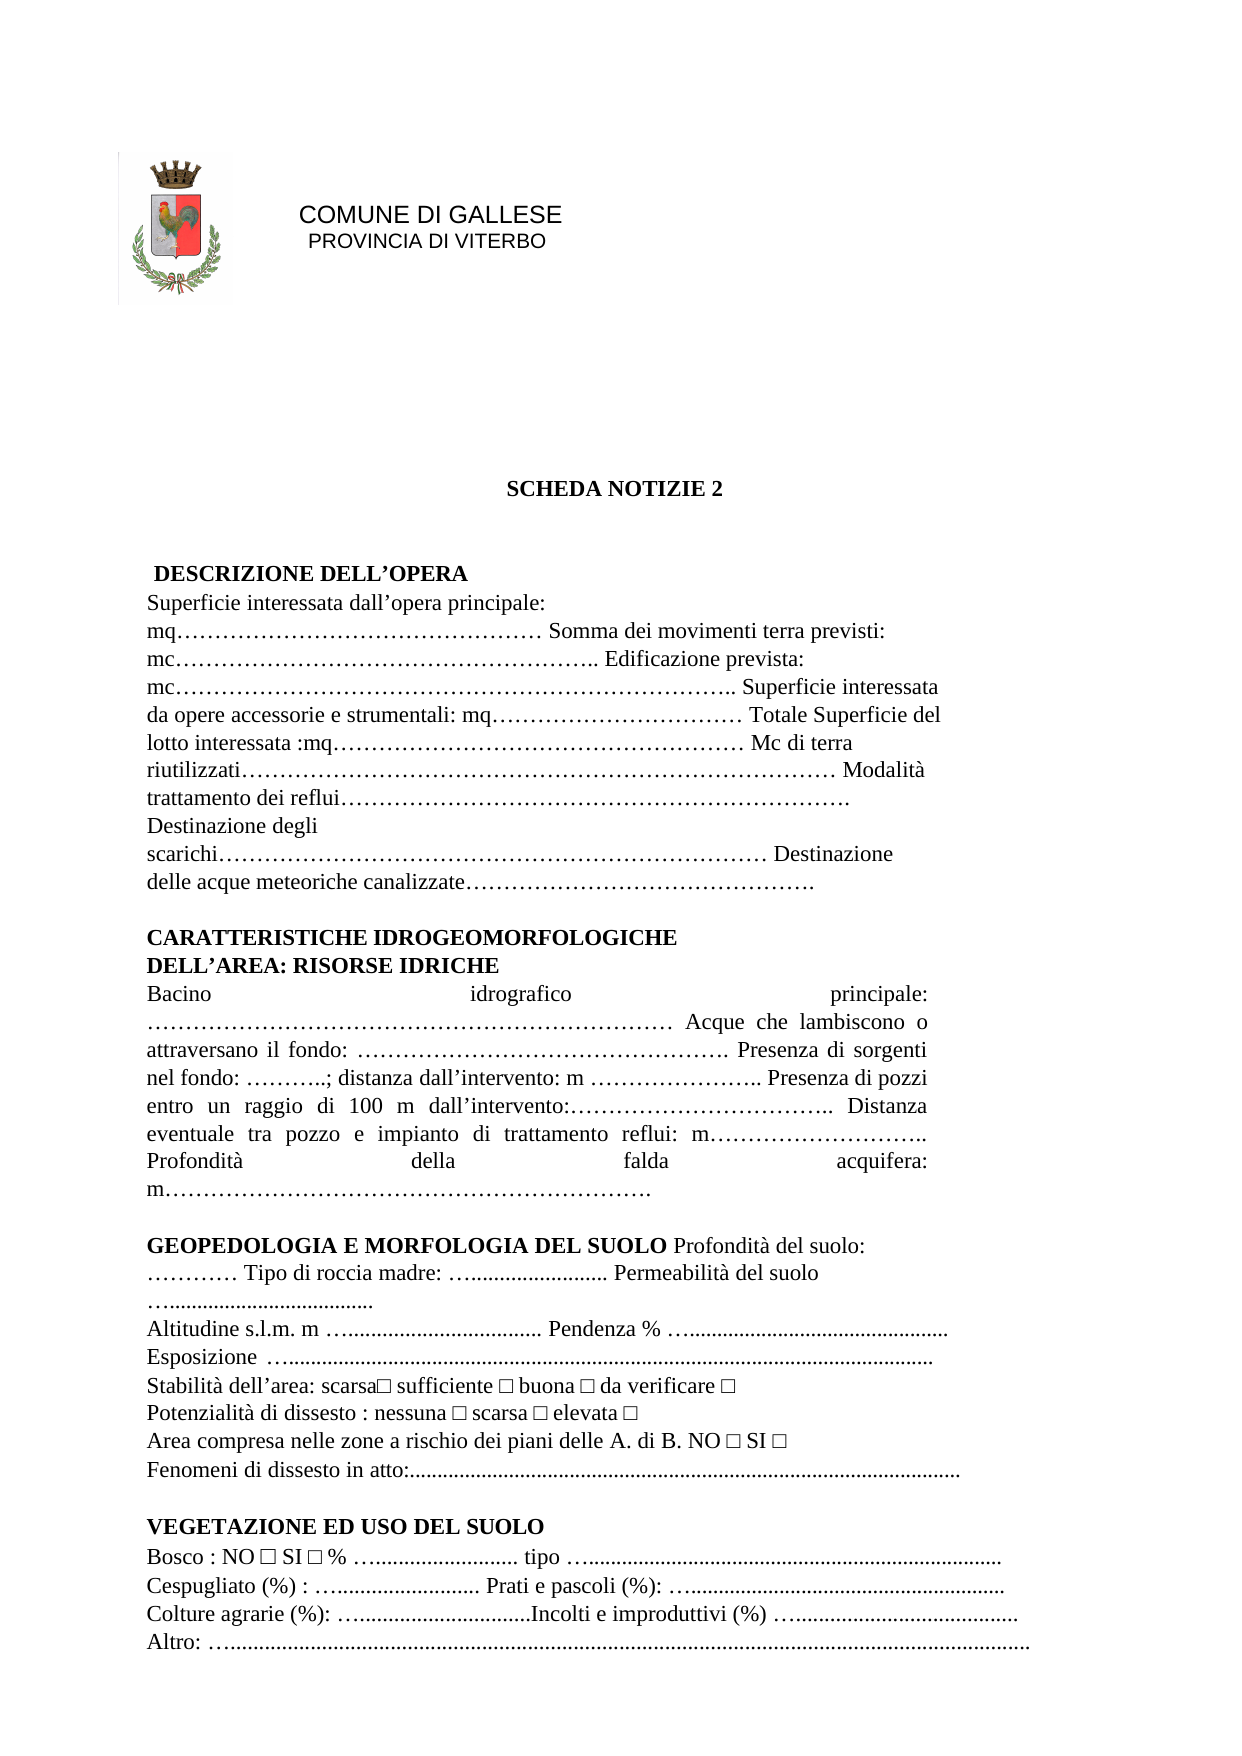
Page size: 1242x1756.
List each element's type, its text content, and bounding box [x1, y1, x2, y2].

list VEGETAZIONE ED USO DEL SUOLO [146, 1513, 1138, 1539]
text Colture agrarie (%): …..............................Incolti e improduttivi (%) …....................................... Altro: …............................................................................................................................................ [146, 1601, 1044, 1655]
text GEOPEDOLOGIA E MORFOLOGIA DEL SUOLO Profondità del suolo: ………… Tipo di roccia madre: …........................ Permeabilità del suolo …..................................... [146, 1232, 943, 1313]
text Bacino idrografico principale: …………………………………………………………… Acque che lambiscono o attraversano il fondo: …………………………………………. Presenza di sorgenti nel fondo: ………..; distanza dall’intervento: m ………………….. Presenza di pozzi entro un raggio di 100 m dall’intervento:…………………………….. Distanza eventuale tra pozzo e impianto di trattamento reflui: m……………………….. Profondità della falda acquifera: m………………………………………………………. [146, 980, 928, 1202]
text Superficie interessata dall’opera principale: mq………………………………………… Somma dei movimenti terra previsti: mc……………………………………………….. Edificazione prevista: mc……………………………………………………………….. Superficie interessata da opere accessorie e strumentali: mq…………………………… Totale Superficie del lotto interessata :mq……………………………………………… Mc di terra riutilizzati…………………………………………………………………… Modalità trattamento dei reflui…………………………………………………………. Destinazione degli scarichi……………………………………………………………… Destinazione delle acque meteoriche canalizzate………………………………………. [147, 589, 943, 894]
list CARATTERISTICHE IDROGEOMORFOLOGICHE DELL’AREA: RISORSE IDRICHE [146, 924, 808, 978]
text Fenomeni di dissesto in atto:.................................................................................................... [146, 1456, 1138, 1482]
list SCHEDA NOTIZIE 2 [118, 475, 1112, 501]
text Stabilità dell’area: scarsa□ sufficiente □ buona □ da verificare □ Potenzialità di dissesto : nessuna □ scarsa □ elevata □ [146, 1372, 808, 1426]
text DESCRIZIONE DELL’OPERA [154, 560, 1138, 587]
text Area compresa nelle zone a rischio dei piani delle A. di B. NO □ SI □ [146, 1427, 1138, 1454]
text Bosco : NO □ SI □ % …......................... tipo …........................................................................... [146, 1541, 1138, 1570]
text Esposizione …..................................................................................................................... [146, 1343, 1138, 1370]
text Altitudine s.l.m. m ….................................. Pendenza % …............................................... [146, 1315, 1138, 1341]
text Cespugliato (%) : …......................... Prati e pascoli (%): …......................................................... [146, 1572, 1138, 1598]
